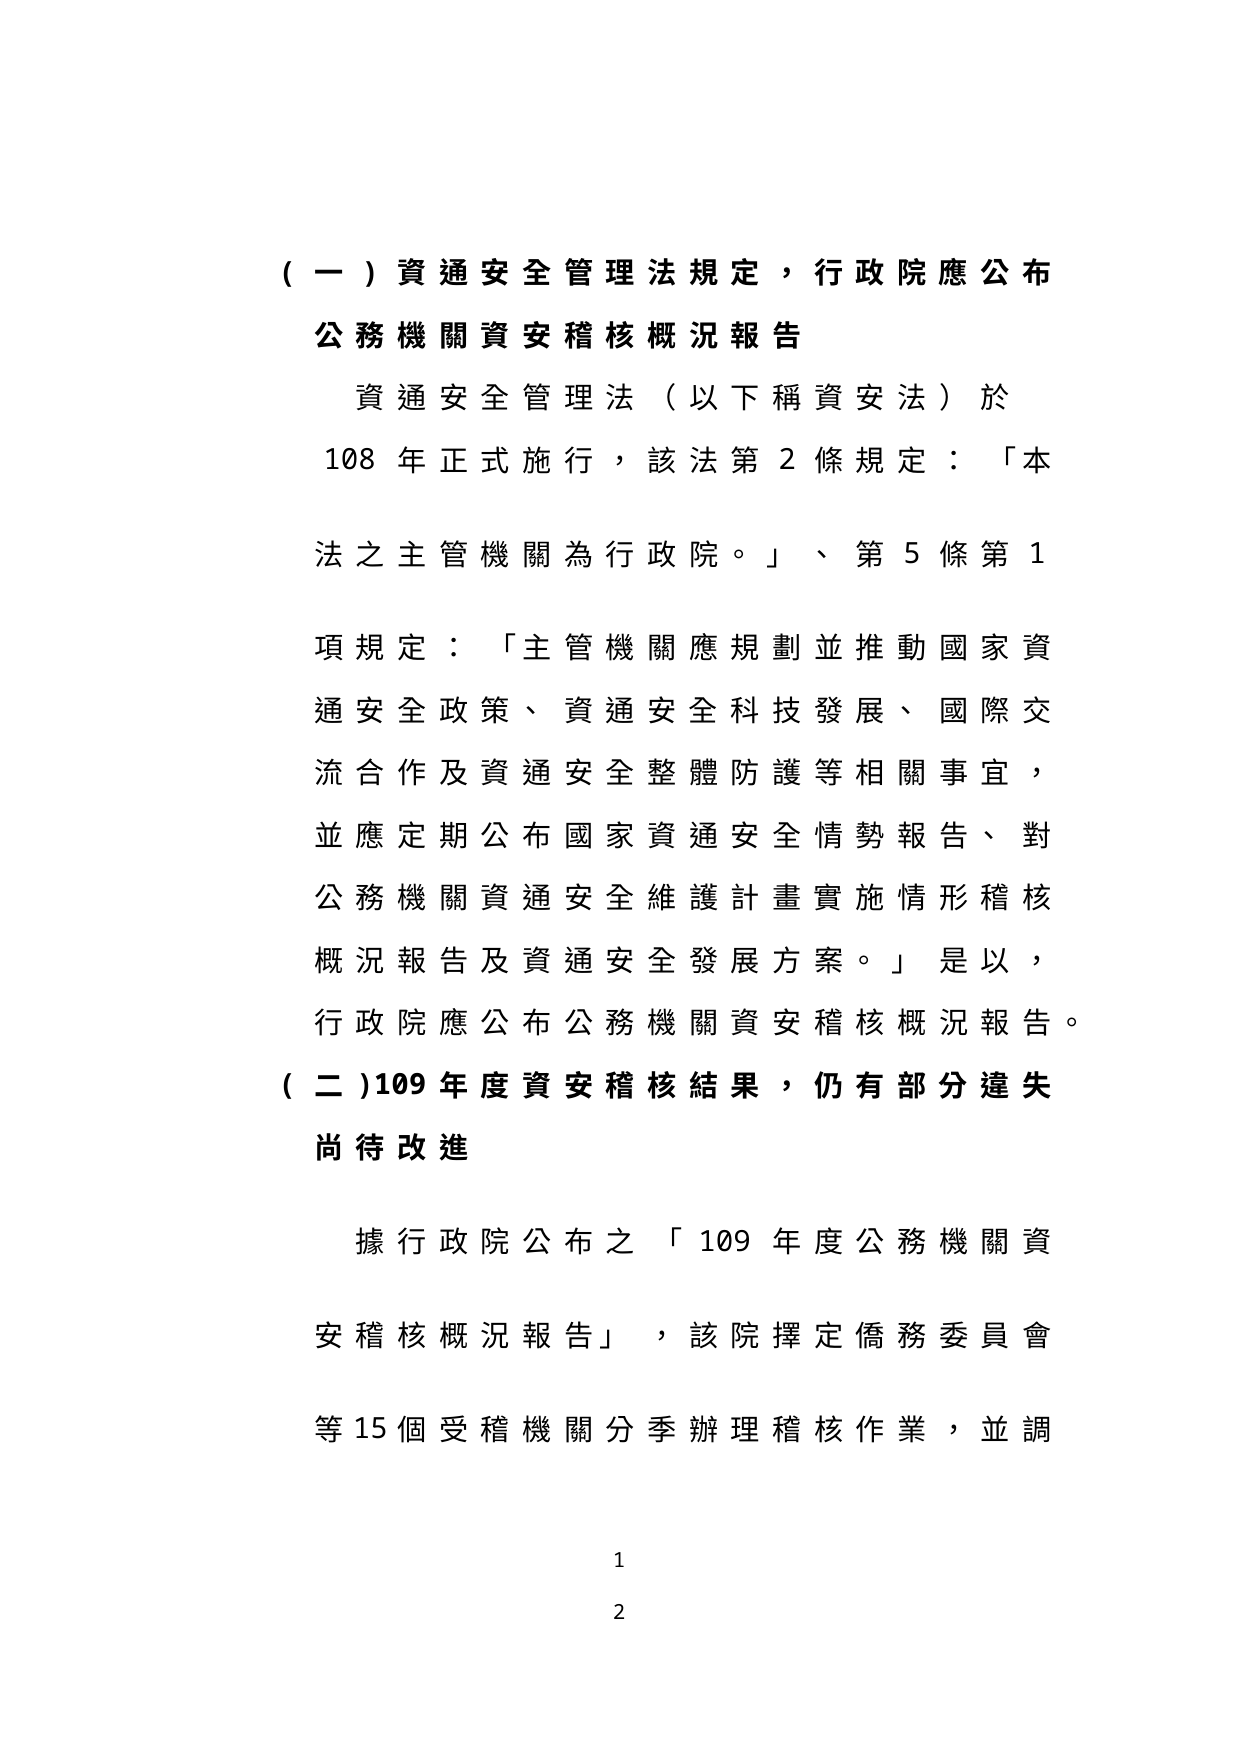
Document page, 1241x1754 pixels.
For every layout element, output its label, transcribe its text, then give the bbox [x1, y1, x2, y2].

text (一)資通安全管理法規定，行政院應公布公務機關資安稽核概況報告 [242, 229, 1058, 354]
text 資通安全管理法（以下稱資安法）於108年正式施行，該法第2條規定：「本法之主管機關為行政院。」、第5條第1項規定：「主管機關應規劃並推動國家資通安全政策、資通安全科技發展、國際交流合作及資通安全整體防護等相關事宜，並應定期公布國家資通安全情勢報告、對公務機關資通安全維護計畫實施情形稽核概況報告及資通安全發展方案。」是以，行政院應公布公務機關資安稽核概況報告。 [271, 354, 1058, 1042]
text 據行政院公布之「109年度公務機關資安稽核概況報告」，該院擇定僑務委員會等15個受稽機關分季辦理稽核作業，並調 [271, 1167, 1058, 1479]
text (二)109年度資安稽核結果，仍有部分違失尚待改進 [242, 1042, 1058, 1167]
